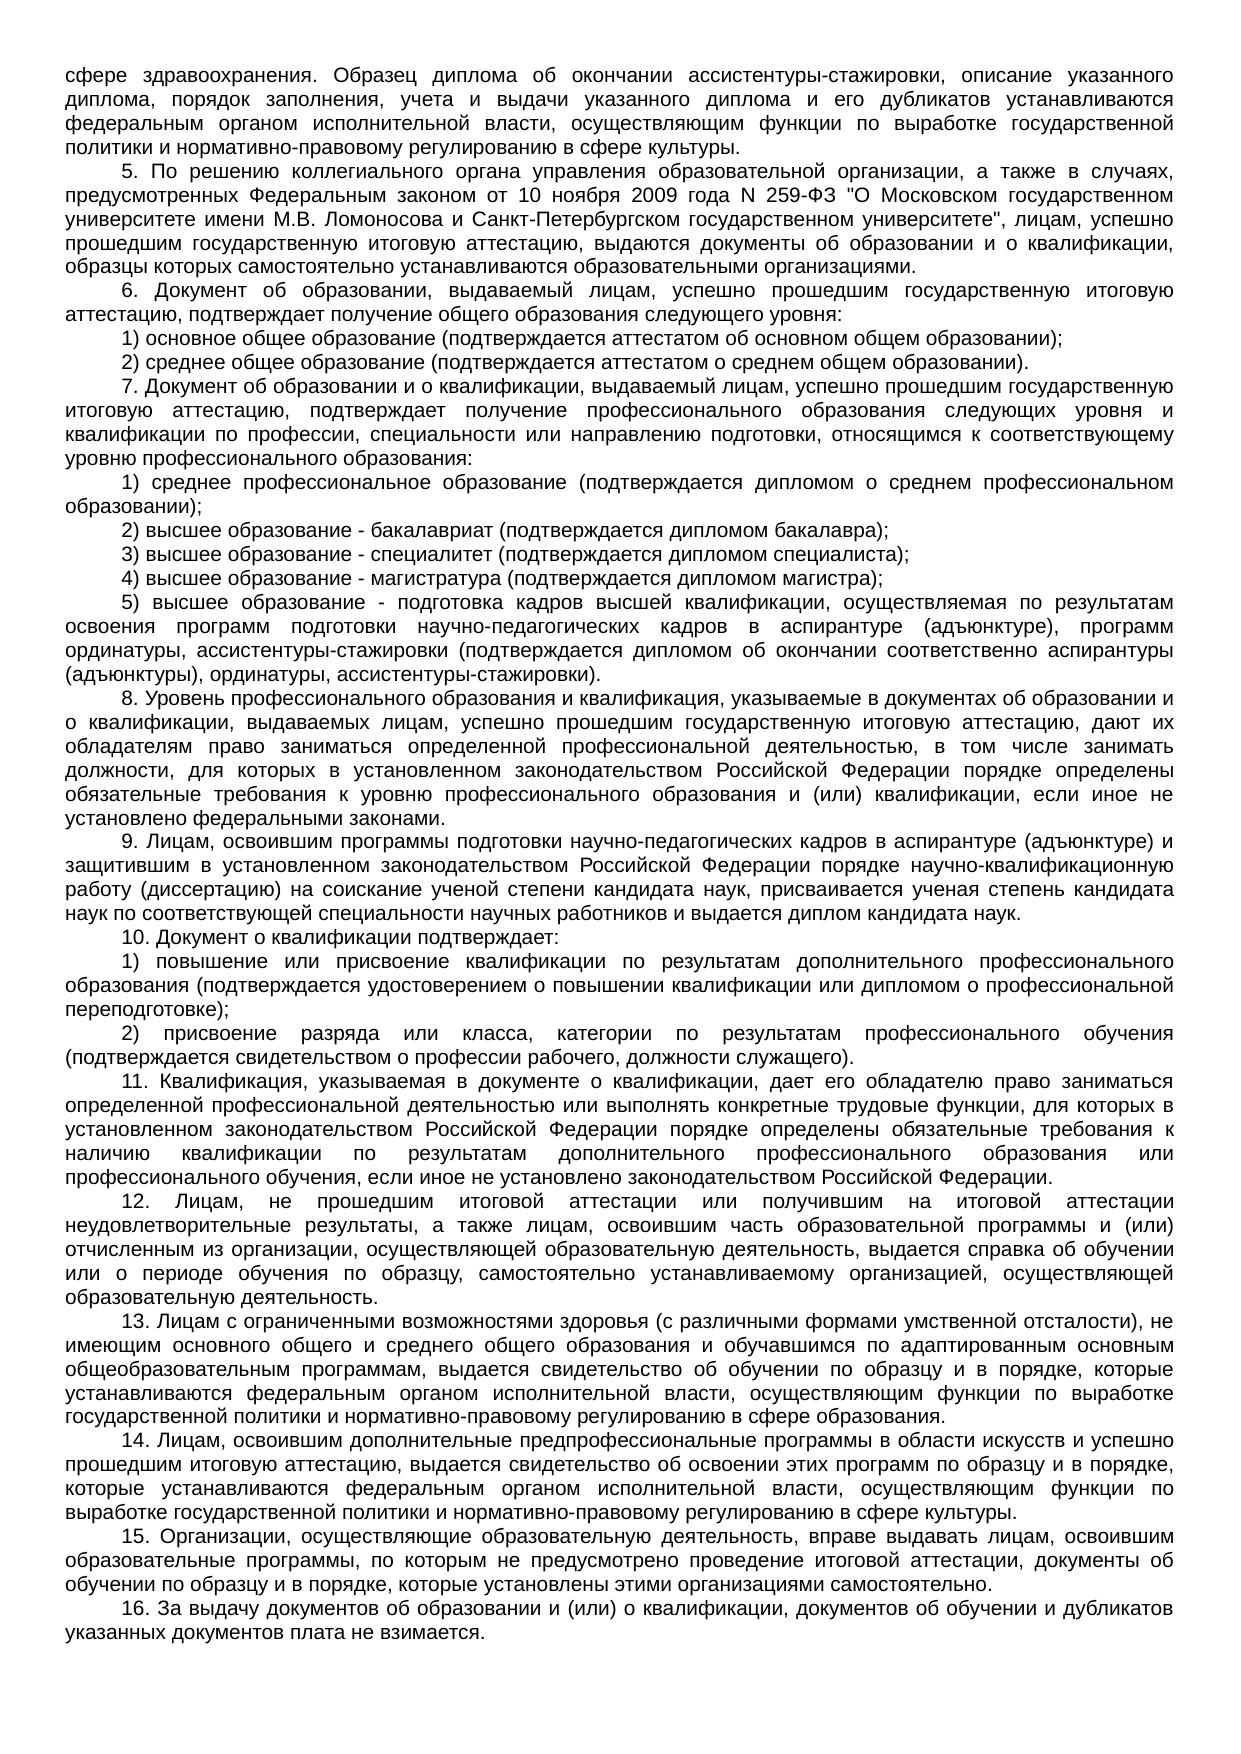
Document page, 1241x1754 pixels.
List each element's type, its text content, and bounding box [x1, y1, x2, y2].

text 2) присвоение разряда или класса, категории по результатам профессионального обучения (подтверждается свидетельством о профессии рабочего, должности служащего). [65, 1021, 1175, 1069]
text 11. Квалификация, указываемая в документе о квалификации, дает его обладателю право заниматься определенной профессиональной деятельностью или выполнять конкретные трудовые функции, для которых в установленном законодательством Российской Федерации порядке определены обязательные требования к наличию квалификации по результатам дополнительного профессионального образования или профессионального обучения, если иное не установлено законодательством Российской Федерации. [65, 1069, 1175, 1189]
text 12. Лицам, не прошедшим итоговой аттестации или получившим на итоговой аттестации неудовлетворительные результаты, а также лицам, освоившим часть образовательной программы и (или) отчисленным из организации, осуществляющей образовательную деятельность, выдается справка об обучении или о периоде обучения по образцу, самостоятельно устанавливаемому организацией, осуществляющей образовательную деятельность. [65, 1189, 1175, 1308]
text 7. Документ об образовании и о квалификации, выдаваемый лицам, успешно прошедшим государственную итоговую аттестацию, подтверждает получение профессионального образования следующих уровня и квалификации по профессии, специальности или направлению подготовки, относящимся к соответствующему уровню профессионального образования: [65, 374, 1175, 470]
text 16. За выдачу документов об образовании и (или) о квалификации, документов об обучении и дубликатов указанных документов плата не взимается. [65, 1596, 1175, 1644]
text 9. Лицам, освоившим программы подготовки научно-педагогических кадров в аспирантуре (адъюнктуре) и защитившим в установленном законодательством Российской Федерации порядке научно-квалификационную работу (диссертацию) на соискание ученой степени кандидата наук, присваивается ученая степень кандидата наук по соответствующей специальности научных работников и выдается диплом кандидата наук. [65, 829, 1175, 925]
text 13. Лицам с ограниченными возможностями здоровья (с различными формами умственной отсталости), не имеющим основного общего и среднего общего образования и обучавшимся по адаптированным основным общеобразовательным программам, выдается свидетельство об обучении по образцу и в порядке, которые устанавливаются федеральным органом исполнительной власти, осуществляющим функции по выработке государственной политики и нормативно-правовому регулированию в сфере образования. [65, 1308, 1175, 1428]
text 1) среднее профессиональное образование (подтверждается дипломом о среднем профессиональном образовании); [65, 470, 1175, 518]
text 2) среднее общее образование (подтверждается аттестатом о среднем общем образовании). [65, 350, 1175, 374]
text 5. По решению коллегиального органа управления образовательной организации, а также в случаях, предусмотренных Федеральным законом от 10 ноября 2009 года N 259-ФЗ "О Московском государственном университете имени М.В. Ломоносова и Санкт-Петербургском государственном университете", лицам, успешно прошедшим государственную итоговую аттестацию, выдаются документы об образовании и о квалификации, образцы которых самостоятельно устанавливаются образовательными организациями. [65, 158, 1175, 278]
text 15. Организации, осуществляющие образовательную деятельность, вправе выдавать лицам, освоившим образовательные программы, по которым не предусмотрено проведение итоговой аттестации, документы об обучении по образцу и в порядке, которые установлены этими организациями самостоятельно. [65, 1524, 1175, 1596]
text 14. Лицам, освоившим дополнительные предпрофессиональные программы в области искусств и успешно прошедшим итоговую аттестацию, выдается свидетельство об освоении этих программ по образцу и в порядке, которые устанавливаются федеральным органом исполнительной власти, осуществляющим функции по выработке государственной политики и нормативно-правовому регулированию в сфере культуры. [65, 1428, 1175, 1524]
text 1) основное общее образование (подтверждается аттестатом об основном общем образовании); [65, 326, 1175, 350]
text сфере здравоохранения. Образец диплома об окончании ассистентуры-стажировки, описание указанного диплома, порядок заполнения, учета и выдачи указанного диплома и его дубликатов устанавливаются федеральным органом исполнительной власти, осуществляющим функции по выработке государственной политики и нормативно-правовому регулированию в сфере культуры. [65, 63, 1175, 158]
text 2) высшее образование - бакалавриат (подтверждается дипломом бакалавра); [65, 518, 1175, 542]
text 1) повышение или присвоение квалификации по результатам дополнительного профессионального образования (подтверждается удостоверением о повышении квалификации или дипломом о профессиональной переподготовке); [65, 949, 1175, 1021]
text 5) высшее образование - подготовка кадров высшей квалификации, осуществляемая по результатам освоения программ подготовки научно-педагогических кадров в аспирантуре (адъюнктуре), программ ординатуры, ассистентуры-стажировки (подтверждается дипломом об окончании соответственно аспирантуры (адъюнктуры), ординатуры, ассистентуры-стажировки). [65, 590, 1175, 686]
text 6. Документ об образовании, выдаваемый лицам, успешно прошедшим государственную итоговую аттестацию, подтверждает получение общего образования следующего уровня: [65, 278, 1175, 326]
text 3) высшее образование - специалитет (подтверждается дипломом специалиста); [65, 542, 1175, 566]
text 4) высшее образование - магистратура (подтверждается дипломом магистра); [65, 566, 1175, 590]
text 8. Уровень профессионального образования и квалификация, указываемые в документах об образовании и о квалификации, выдаваемых лицам, успешно прошедшим государственную итоговую аттестацию, дают их обладателям право заниматься определенной профессиональной деятельностью, в том числе занимать должности, для которых в установленном законодательством Российской Федерации порядке определены обязательные требования к уровню профессионального образования и (или) квалификации, если иное не установлено федеральными законами. [65, 686, 1175, 829]
text 10. Документ о квалификации подтверждает: [65, 925, 1175, 949]
